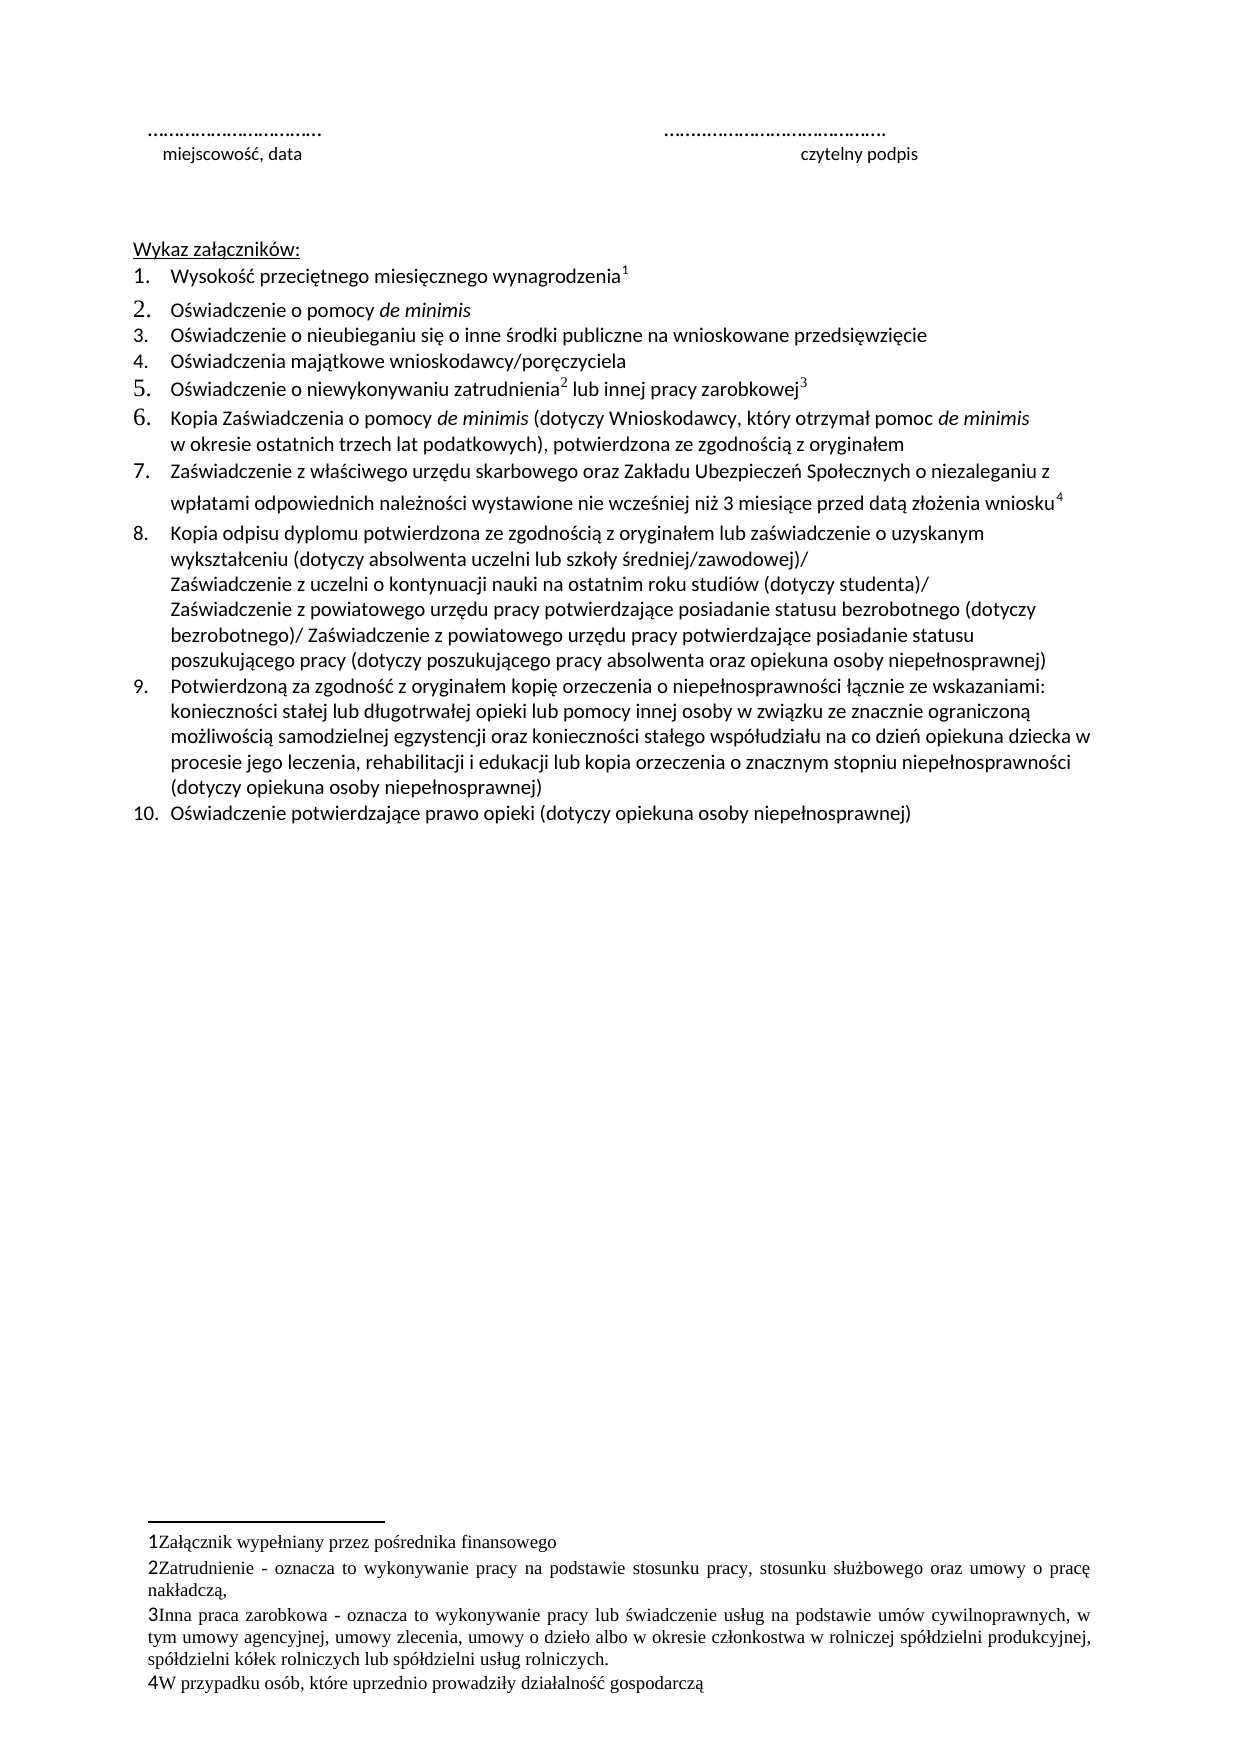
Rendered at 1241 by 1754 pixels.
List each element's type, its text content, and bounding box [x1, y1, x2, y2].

text …………………………… ……..……………………………. [133, 114, 1092, 142]
list Zatrudnienie - oznacza to wykonywanie pracy na podstawie stosunku pracy, stosunku służbowego oraz umowy o pracę nakładczą, [148, 1554, 1092, 1601]
list W przypadku osób, które uprzednio prowadziły działalność gospodarczą [148, 1669, 1092, 1695]
list Potwierdzoną za zgodność z oryginałem kopię orzeczenia o niepełnosprawności łącznie ze wskazaniami: konieczności stałej lub długotrwałej opieki lub pomocy innej osoby w związku ze znacznie ograniczoną możliwością samodzielnej egzystencji oraz konieczności stałego współudziału na co dzień opiekuna dziecka w procesie jego leczenia, rehabilitacji i edukacji lub kopia orzeczenia o znacznym stopniu niepełnosprawności (dotyczy opiekuna osoby niepełnosprawnej) [133, 673, 1092, 800]
text miejscowość, data czytelny podpis [133, 142, 1092, 165]
list Oświadczenie o pomocy de minimis [133, 294, 1092, 323]
text Wykaz załączników: [133, 236, 1092, 262]
list Oświadczenie o nieubieganiu się o inne środki publiczne na wnioskowane przedsięwzięcie [133, 323, 1092, 348]
list Załącznik wypełniany przez pośrednika finansowego [148, 1528, 1092, 1554]
list Oświadczenia majątkowe wnioskodawcy/poręczyciela [133, 348, 1092, 373]
text Zaświadczenie z uczelni o kontynuacji nauki na ostatnim roku studiów (dotyczy studenta)/ [170, 571, 1092, 597]
text Zaświadczenie z powiatowego urzędu pracy potwierdzające posiadanie statusu bezrobotnego (dotyczy bezrobotnego)/ Zaświadczenie z powiatowego urzędu pracy potwierdzające posiadanie statusu poszukującego pracy (dotyczy poszukującego pracy absolwenta oraz opiekuna osoby niepełnosprawnej) [170, 597, 1092, 673]
list Inna praca zarobkowa - oznacza to wykonywanie pracy lub świadczenie usług na podstawie umów cywilnoprawnych, w tym umowy agencyjnej, umowy zlecenia, umowy o dzieło albo w okresie członkostwa w rolniczej spółdzielni produkcyjnej, spółdzielni kółek rolniczych lub spółdzielni usług rolniczych. [148, 1601, 1092, 1669]
list Kopia odpisu dyplomu potwierdzona ze zgodnością z oryginałem lub zaświadczenie o uzyskanym wykształceniu (dotyczy absolwenta uczelni lub szkoły średniej/zawodowej)/ [133, 520, 1092, 571]
list Wysokość przeciętnego miesięcznego wynagrodzenia [133, 262, 1092, 290]
list Kopia Zaświadczenia o pomocy de minimis (dotyczy Wnioskodawcy, który otrzymał pomoc de minimis w okresie ostatnich trzech lat podatkowych), potwierdzona ze zgodnością z oryginałem [133, 402, 1092, 456]
list Oświadczenie o niewykonywaniu zatrudnienia lub innej pracy zarobkowej [133, 373, 1092, 402]
list Zaświadczenie z właściwego urzędu skarbowego oraz Zakładu Ubezpieczeń Społecznych o niezaleganiu z wpłatami odpowiednich należności wystawione nie wcześniej niż 3 miesiące przed datą złożenia wniosku [133, 456, 1092, 516]
list Oświadczenie potwierdzające prawo opieki (dotyczy opiekuna osoby niepełnosprawnej) [133, 800, 1092, 825]
